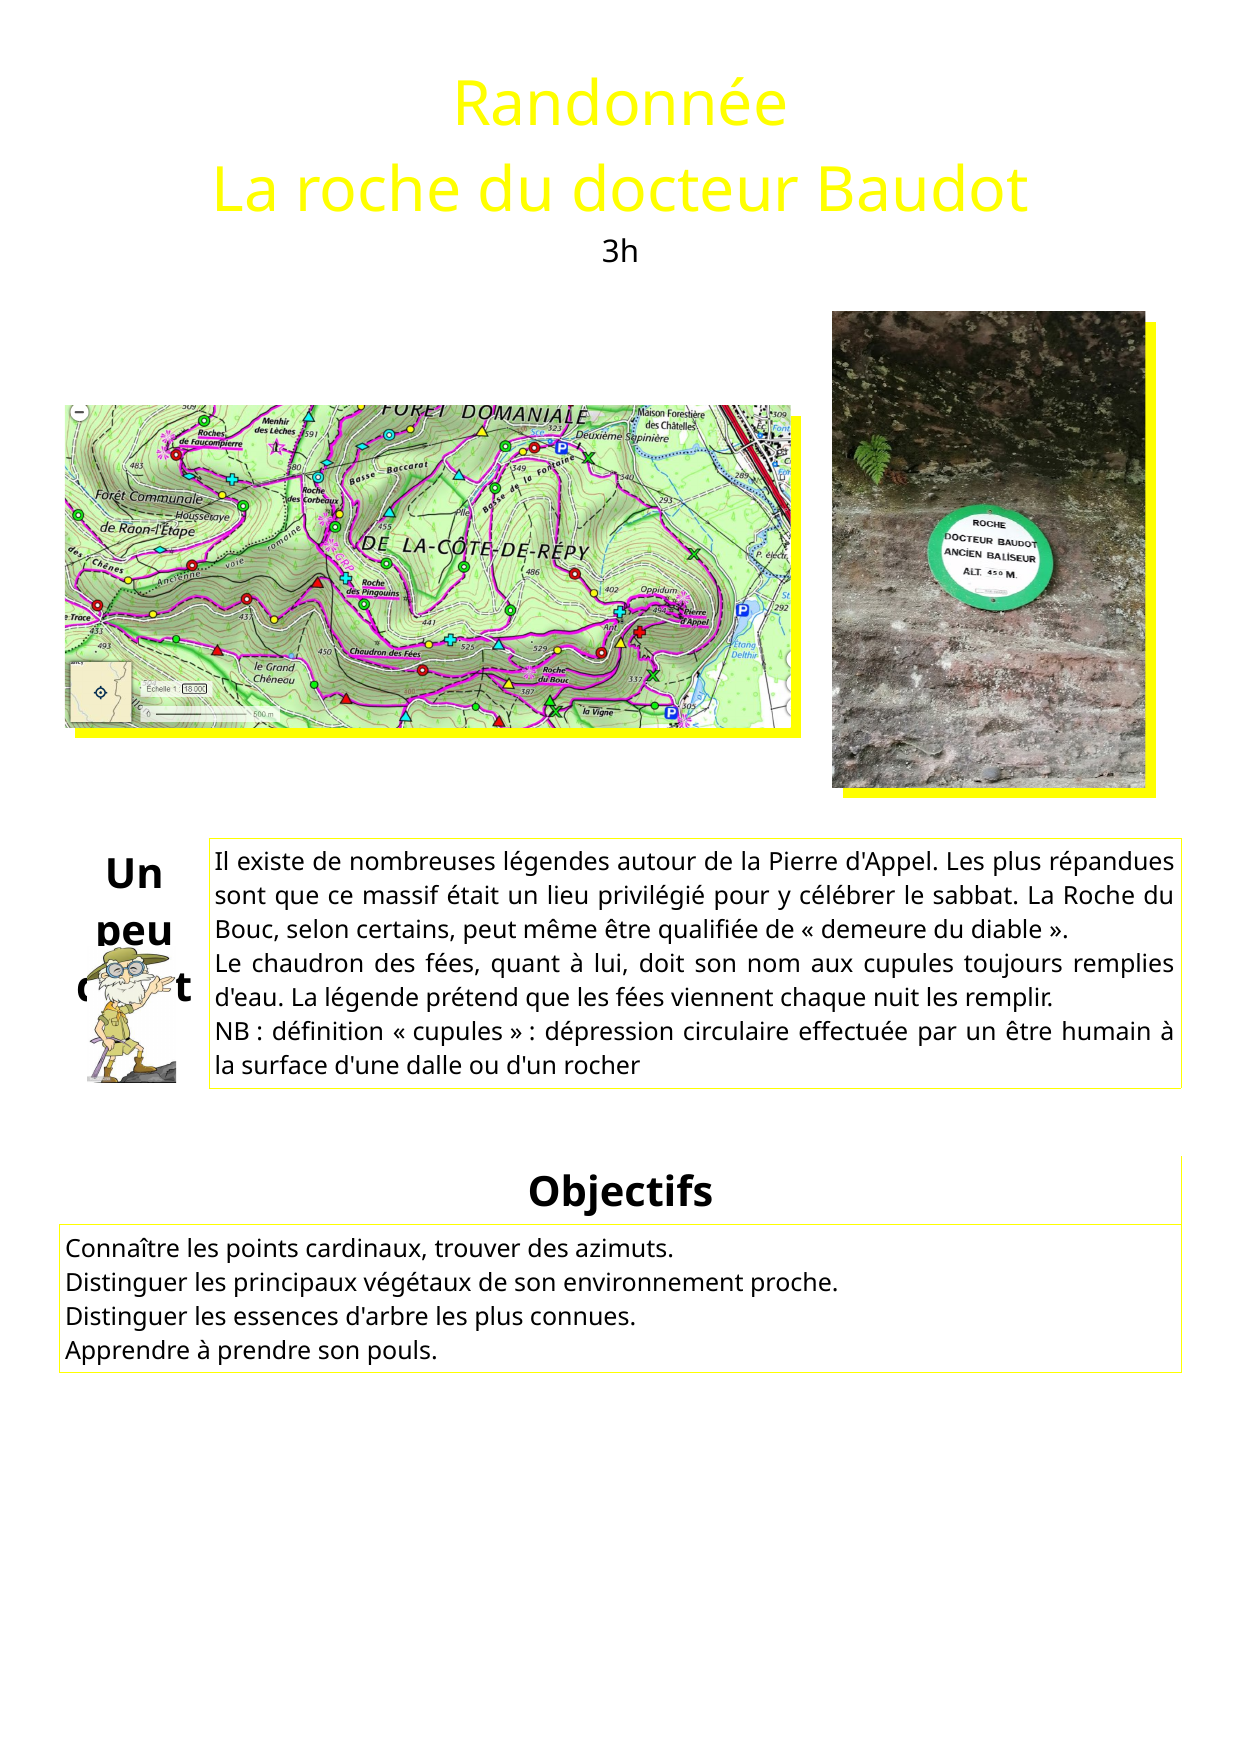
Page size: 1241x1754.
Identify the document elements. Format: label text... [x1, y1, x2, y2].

text 3h [59, 229, 1181, 272]
table_cell [59, 1088, 1181, 1156]
picture [87, 946, 177, 1083]
table_header [807, 306, 1181, 787]
table_cell Objectifs [59, 1156, 1181, 1224]
picture [832, 311, 1146, 788]
table_header [59, 306, 807, 838]
table_cell Un peu d'histoire [59, 838, 209, 1088]
table_header [807, 788, 1181, 838]
text Randonnée [59, 59, 1181, 144]
table_cell Il existe de nombreuses légendes autour de la Pierre d'Appel. Les plus répandues sont que ce massif était un lieu privilégié pour y célébrer le sabbat. La Roche du Bouc, selon certains, peut même être qualifiée de « demeure du diable ». Le chaudron des fées, quant à lui, doit son nom aux cupules toujours remplies d'eau. La légende prétend que les fées viennent chaque nuit les remplir. NB : définition « cupules » : dépression circulaire effectuée par un être humain à la surface d'une dalle ou d'un rocher [210, 839, 1181, 1088]
text La roche du docteur Baudot [59, 144, 1181, 229]
table_cell Connaître les points cardinaux, trouver des azimuts. Distinguer les principaux végétaux de son environnement proche. Distinguer les essences d'arbre les plus connues. Apprendre à prendre son pouls. [60, 1225, 1181, 1372]
picture [64, 405, 791, 728]
